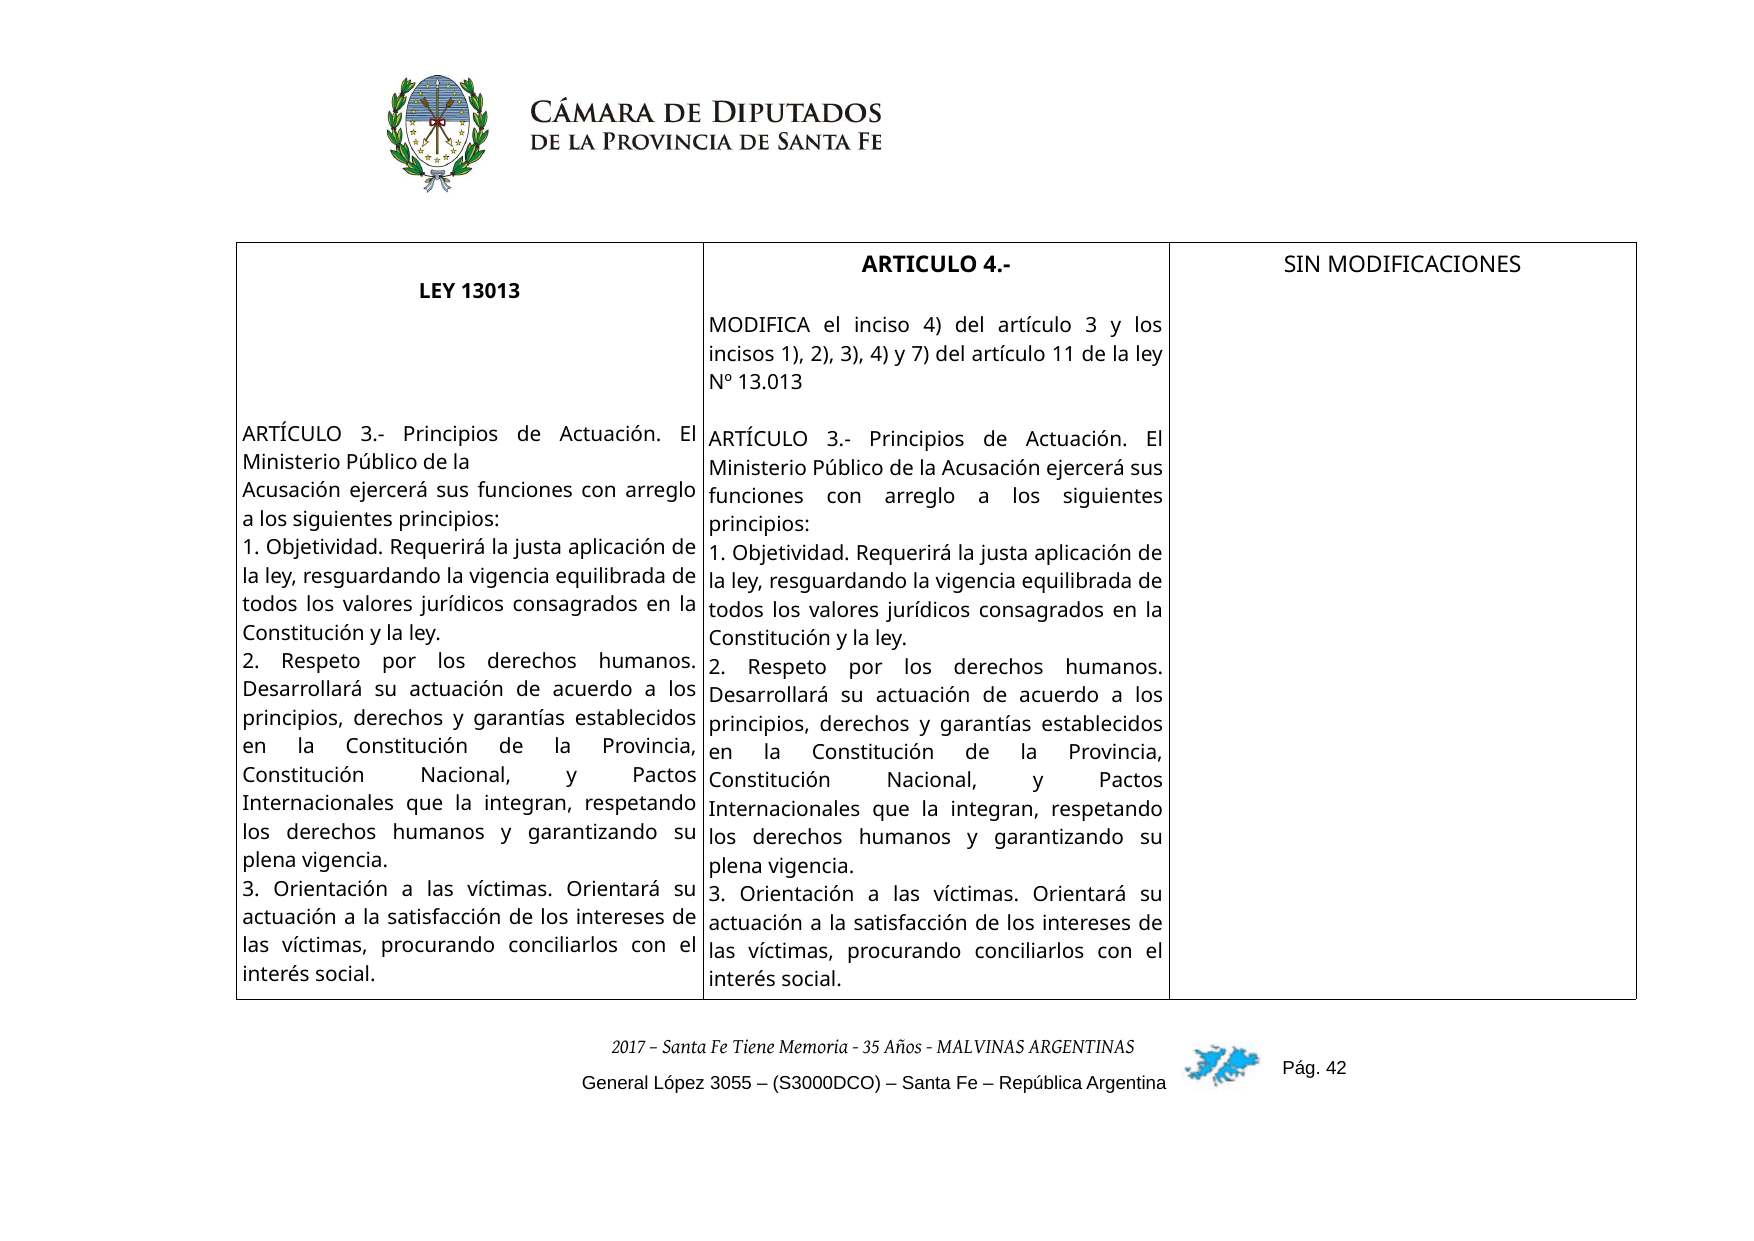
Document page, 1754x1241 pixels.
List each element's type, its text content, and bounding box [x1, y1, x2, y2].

picture [386, 75, 882, 197]
table_cell LEY 13013 ARTÍCULO 3.- Principios de Actuación. El Ministerio Público de la Acusación ejercerá sus funciones con arreglo a los siguientes principios: 1. Objetividad. Requerirá la justa aplicación de la ley, resguardando la vigencia equilibrada de todos los valores jurídicos consagrados en la Constitución y la ley. 2. Respeto por los derechos humanos. Desarrollará su actuación de acuerdo a los principios, derechos y garantías establecidos en la Constitución de la Provincia, Constitución Nacional, y Pactos Internacionales que la integran, respetando los derechos humanos y garantizando su plena vigencia. 3. Orientación a las víctimas. Orientará su actuación a la satisfacción de los intereses de las víctimas, procurando conciliarlos con el interés social. [237, 243, 703, 999]
table_cell ARTICULO 4.- MODIFICA el inciso 4) del artículo 3 y los incisos 1), 2), 3), 4) y 7) del artículo 11 de la ley Nº 13.013 ARTÍCULO 3.- Principios de Actuación. El Ministerio Público de la Acusación ejercerá sus funciones con arreglo a los siguientes principios: 1. Objetividad. Requerirá la justa aplicación de la ley, resguardando la vigencia equilibrada de todos los valores jurídicos consagrados en la Constitución y la ley. 2. Respeto por los derechos humanos. Desarrollará su actuación de acuerdo a los principios, derechos y garantías establecidos en la Constitución de la Provincia, Constitución Nacional, y Pactos Internacionales que la integran, respetando los derechos humanos y garantizando su plena vigencia. 3. Orientación a las víctimas. Orientará su actuación a la satisfacción de los intereses de las víctimas, procurando conciliarlos con el interés social. [704, 243, 1169, 999]
picture [1180, 1042, 1263, 1091]
table_cell SIN MODIFICACIONES [1170, 243, 1636, 999]
